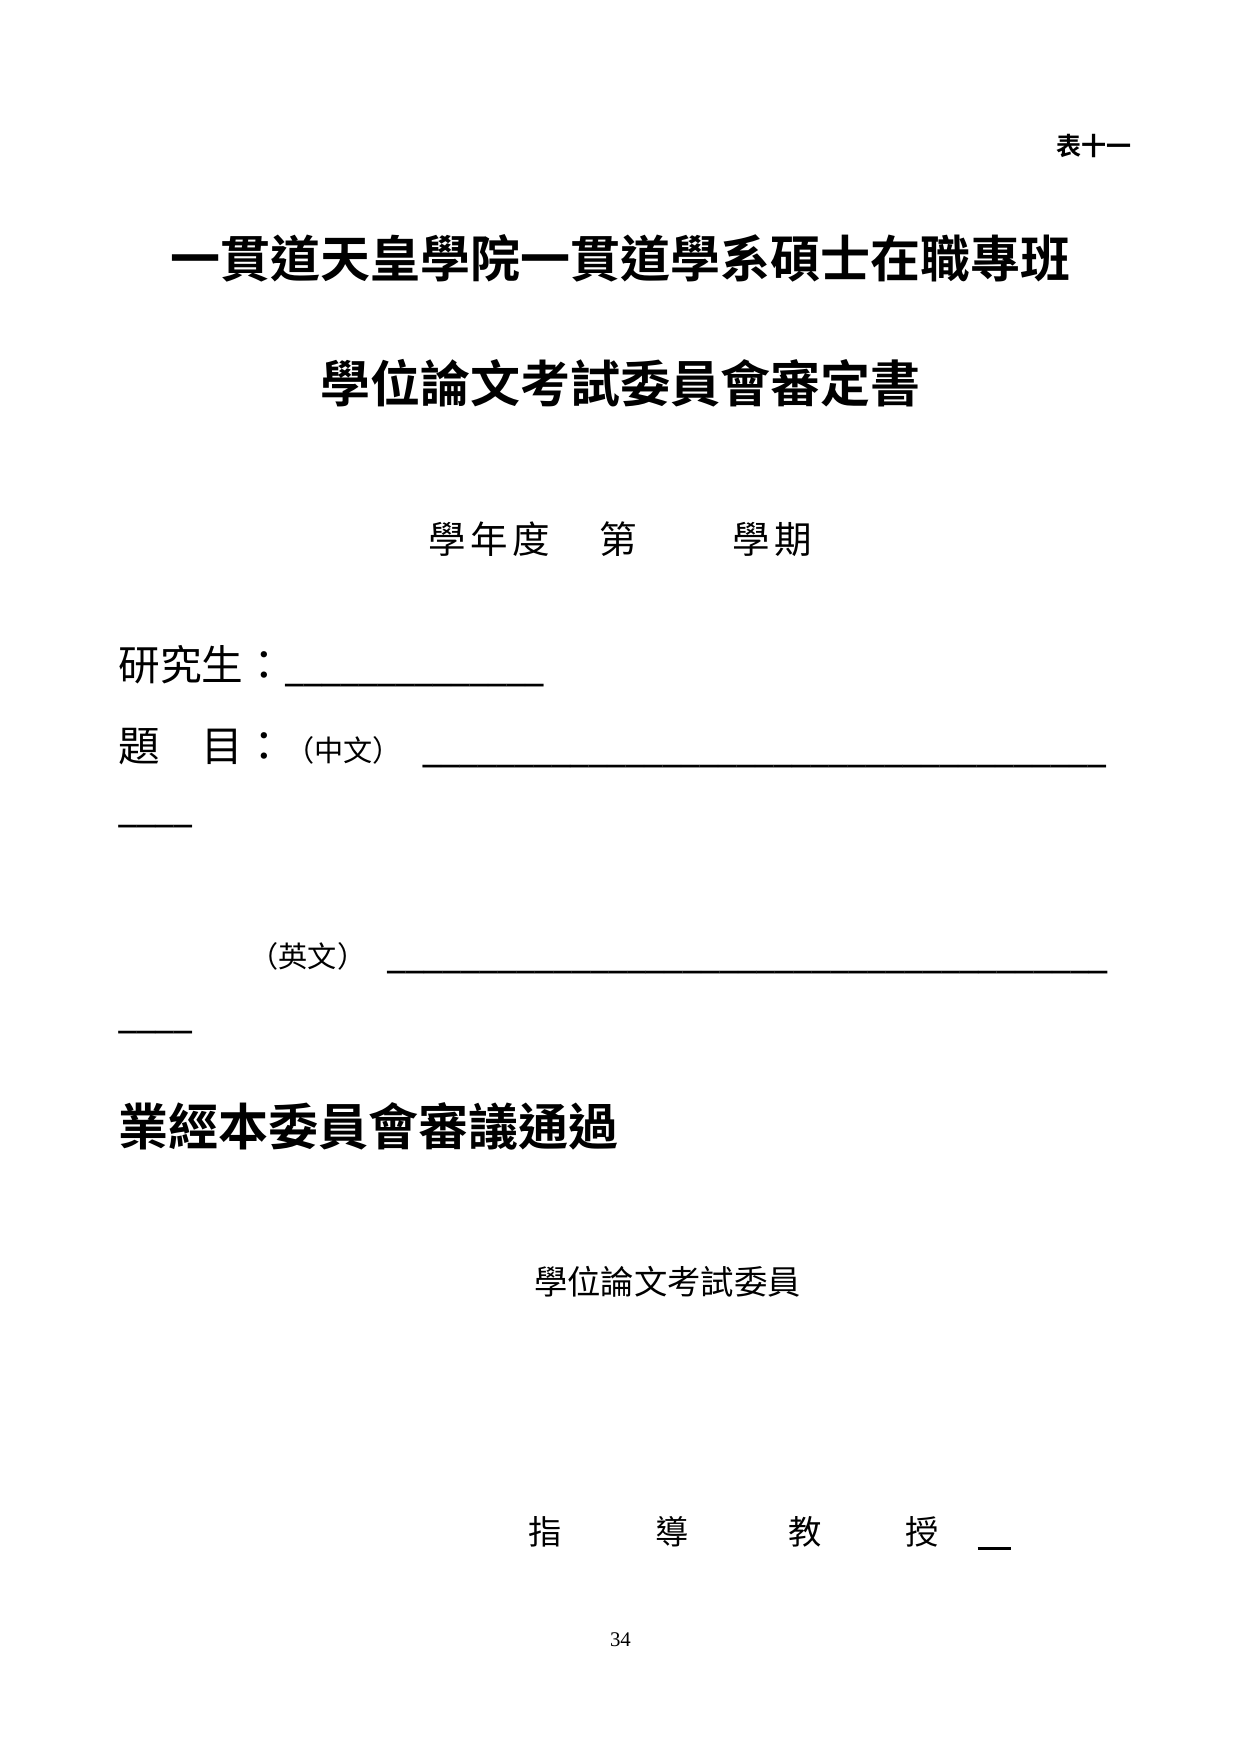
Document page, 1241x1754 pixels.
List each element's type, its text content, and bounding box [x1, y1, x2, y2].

text 學位論文考試委員會審定書 [118, 308, 1122, 433]
text 學年度 第 學期 [118, 495, 1122, 558]
text 指 導 教 授 [528, 1488, 1122, 1551]
text 業經本委員會審議通過 [118, 1051, 1122, 1176]
text 一貫道天皇學院一貫道學系碩士在職專班 [118, 183, 1122, 308]
text 學位論文考試委員 [534, 1238, 1122, 1301]
text 題 目：（中文） _________________________________________ [118, 701, 1122, 826]
text 研究生：______________ [118, 620, 1122, 683]
text （英文） ___________________________________________ [118, 907, 1122, 1032]
text 表十一 [1043, 127, 1143, 163]
